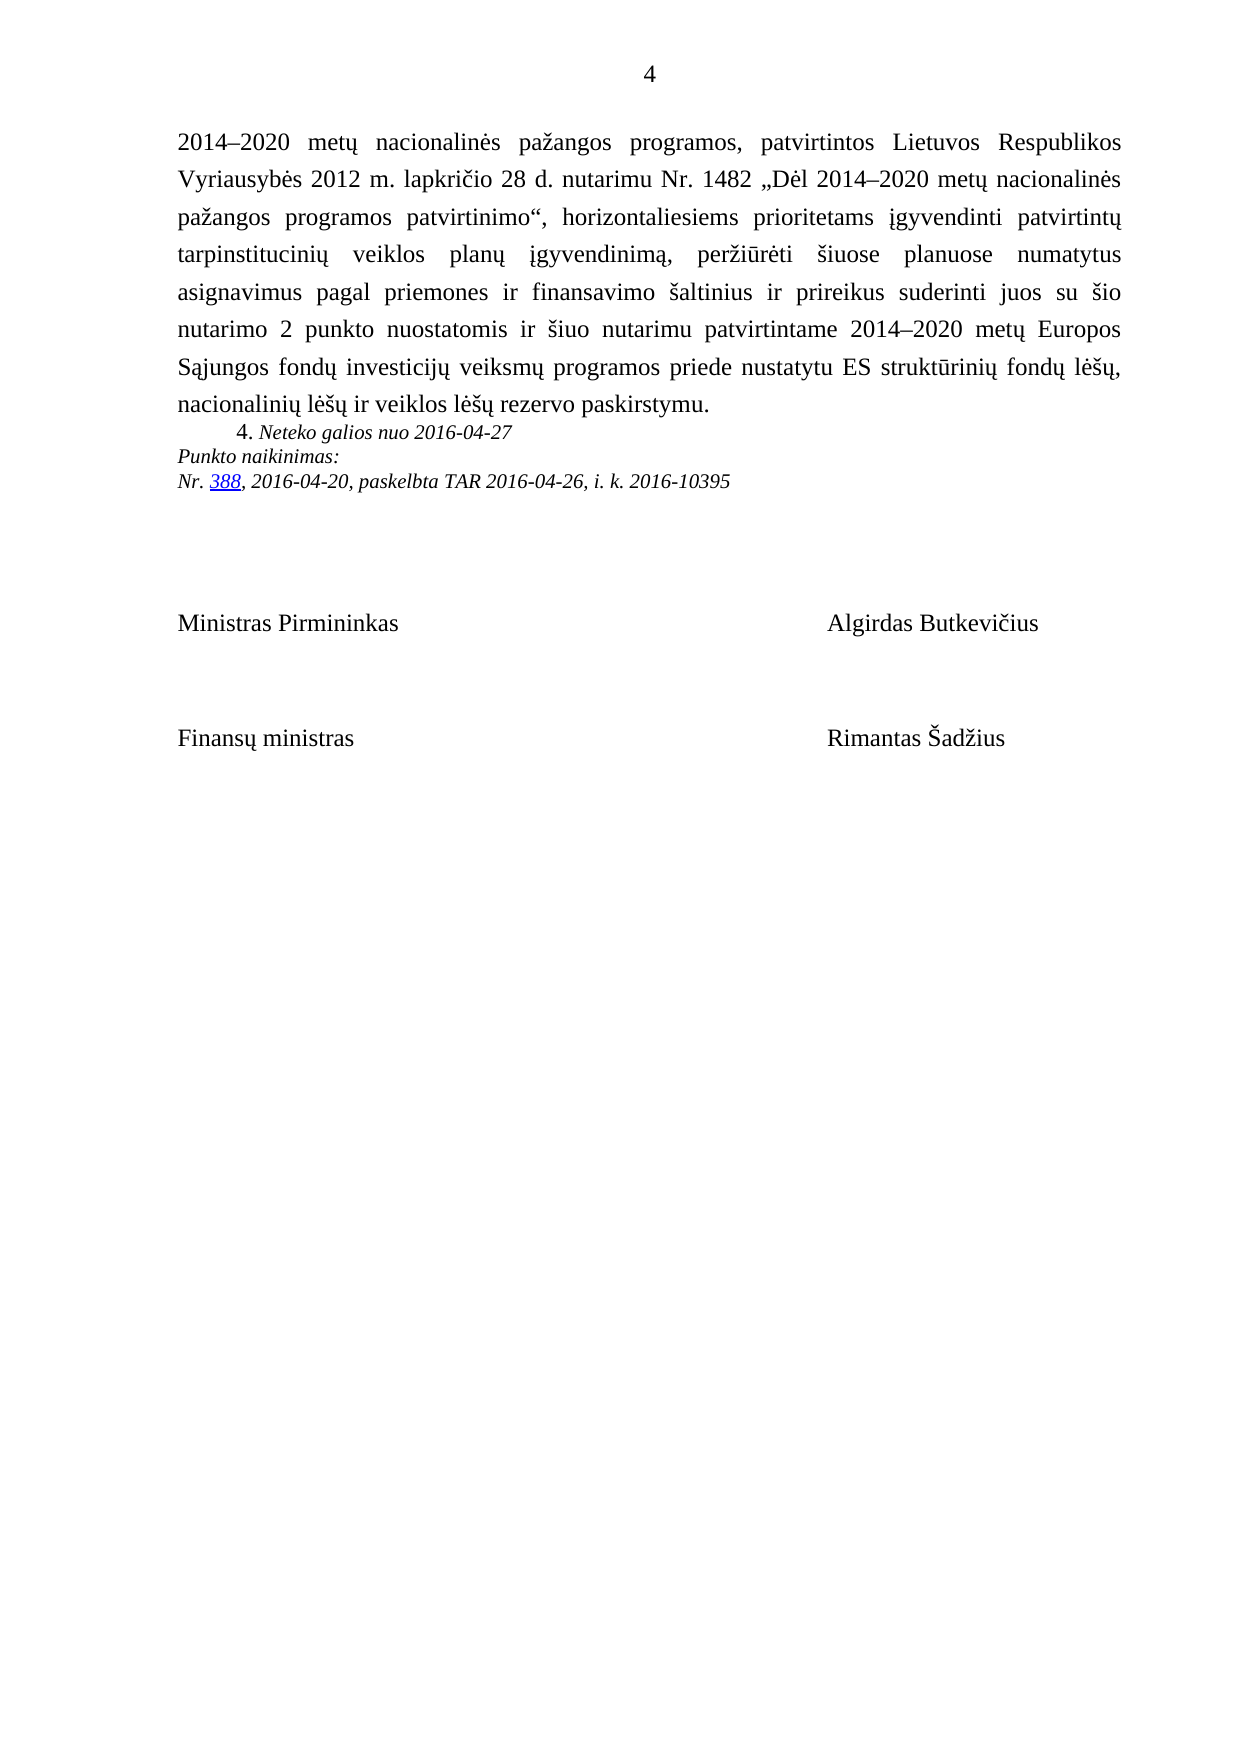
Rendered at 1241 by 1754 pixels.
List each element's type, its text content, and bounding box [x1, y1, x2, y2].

text Ministras Pirmininkas Algirdas Butkevičius [177, 608, 1122, 636]
text 2014–2020 metų nacionalinės pažangos programos, patvirtintos Lietuvos Respublikos Vyriausybės 2012 m. lapkričio 28 d. nutarimu Nr. 1482 „Dėl 2014–2020 metų nacionalinės pažangos programos patvirtinimo“, horizontaliesiems prioritetams įgyvendinti patvirtintų tarpinstitucinių veiklos planų įgyvendinimą, peržiūrėti šiuose planuose numatytus asignavimus pagal priemones ir finansavimo šaltinius ir prireikus suderinti juos su šio nutarimo 2 punkto nuostatomis ir šiuo nutarimu patvirtintame 2014–2020 metų Europos Sąjungos fondų investicijų veiksmų programos priede nustatytu ES struktūrinių fondų lėšų, nacionalinių lėšų ir veiklos lėšų rezervo paskirstymu. [177, 118, 1122, 418]
text Punkto naikinimas: [177, 444, 1122, 468]
text Nr. 388, 2016-04-20, paskelbta TAR 2016-04-26, i. k. 2016-10395 [177, 468, 1122, 493]
text Finansų ministras Rimantas Šadžius [177, 723, 1122, 751]
text 4. Neteko galios nuo 2016-04-27 [177, 418, 1122, 444]
